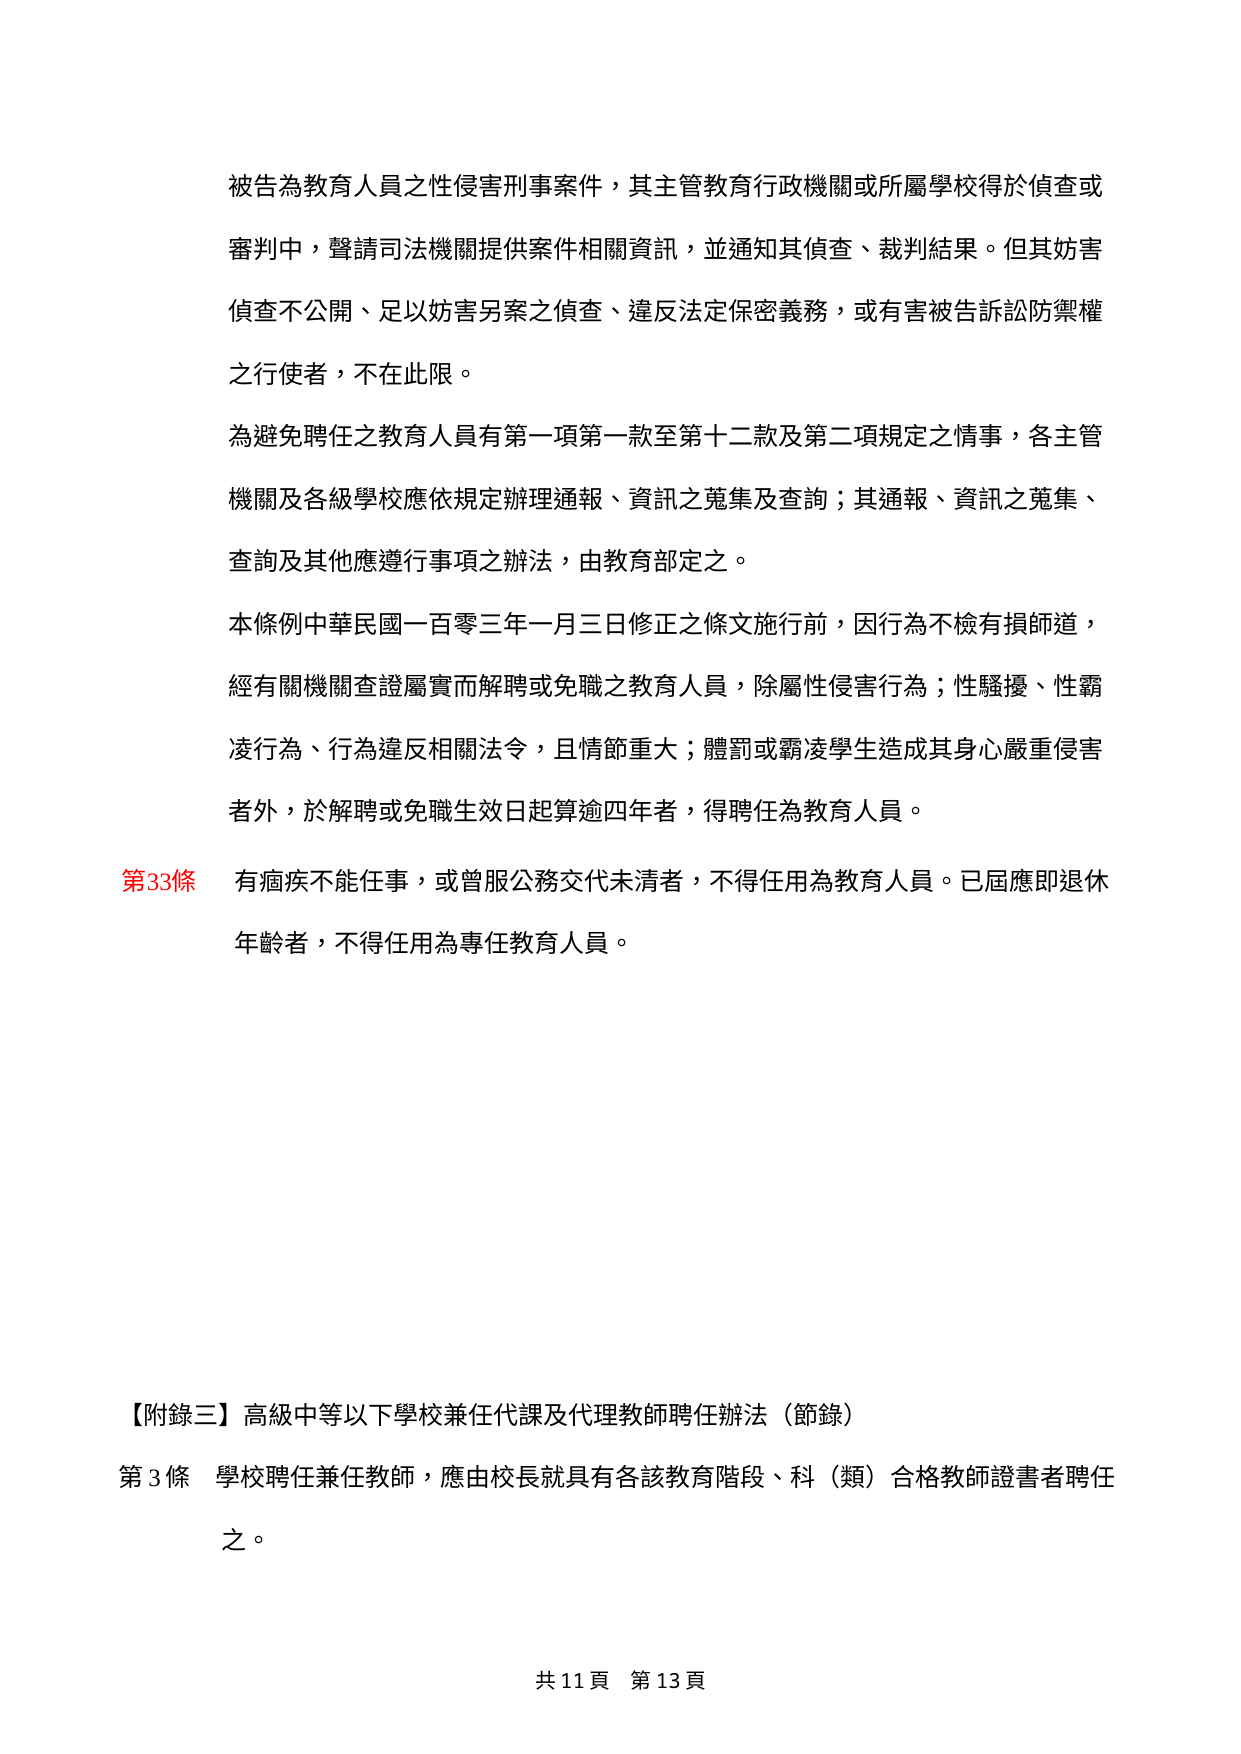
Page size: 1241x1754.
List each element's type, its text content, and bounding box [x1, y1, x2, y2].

text 為避免聘任之教育人員有第一項第一款至第十二款及第二項規定之情事，各主管機關及各級學校應依規定辦理通報、資訊之蒐集及查詢；其通報、資訊之蒐集、查詢及其他應遵行事項之辦法，由教育部定之。 [229, 393, 1122, 581]
text 被告為教育人員之性侵害刑事案件，其主管教育行政機關或所屬學校得於偵查或審判中，聲請司法機關提供案件相關資訊，並通知其偵查、裁判結果。但其妨害偵查不公開、足以妨害另案之偵查、違反法定保密義務，或有害被告訴訟防禦權之行使者，不在此限。 [229, 143, 1122, 393]
text 【附錄三】高級中等以下學校兼任代課及代理教師聘任辦法（節錄） [118, 1372, 1122, 1434]
list 有痼疾不能任事，或曾服公務交代未清者，不得任用為教育人員。已屆應即退休年齡者，不得任用為專任教育人員。 [122, 837, 1122, 962]
text 第3條 學校聘任兼任教師，應由校長就具有各該教育階段、科（類）合格教師證書者聘任之。 [118, 1434, 1122, 1559]
text 本條例中華民國一百零三年一月三日修正之條文施行前，因行為不檢有損師道，經有關機關查證屬實而解聘或免職之教育人員，除屬性侵害行為；性騷擾、性霸凌行為、行為違反相關法令，且情節重大；體罰或霸凌學生造成其身心嚴重侵害者外，於解聘或免職生效日起算逾四年者，得聘任為教育人員。 [229, 581, 1122, 831]
